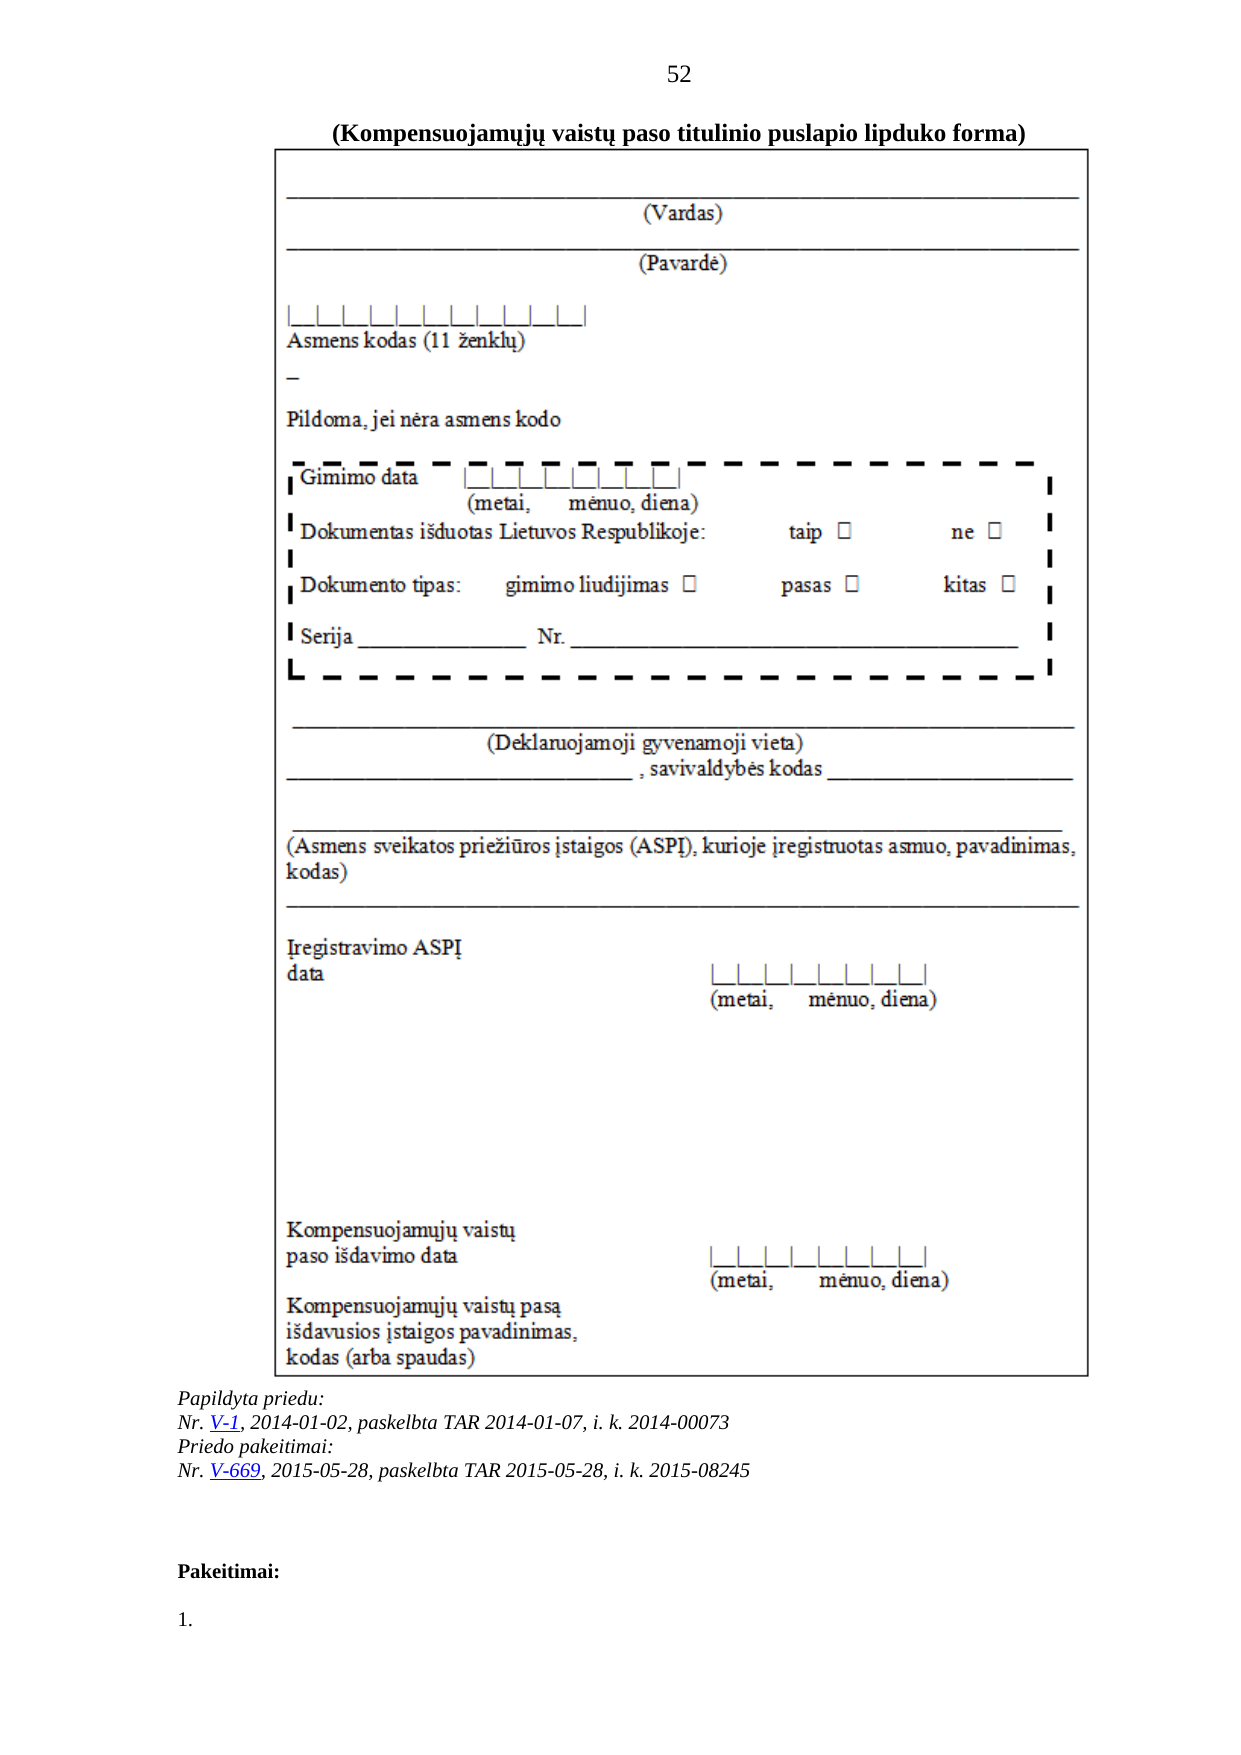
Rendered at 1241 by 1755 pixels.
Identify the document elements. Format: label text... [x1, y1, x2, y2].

text (Kompensuojamųjų vaistų paso titulinio puslapio lipduko forma) [177, 118, 1181, 1386]
text Priedo pakeitimai: [177, 1434, 1181, 1458]
text Papildyta priedu: [177, 1386, 1181, 1410]
text Nr. V-1, 2014-01-02, paskelbta TAR 2014-01-07, i. k. 2014-00073 [177, 1410, 1181, 1434]
text Pakeitimai: [177, 1559, 1181, 1583]
text Nr. V-669, 2015-05-28, paskelbta TAR 2015-05-28, i. k. 2015-08245 [177, 1458, 1181, 1482]
text 1. [177, 1607, 1181, 1631]
